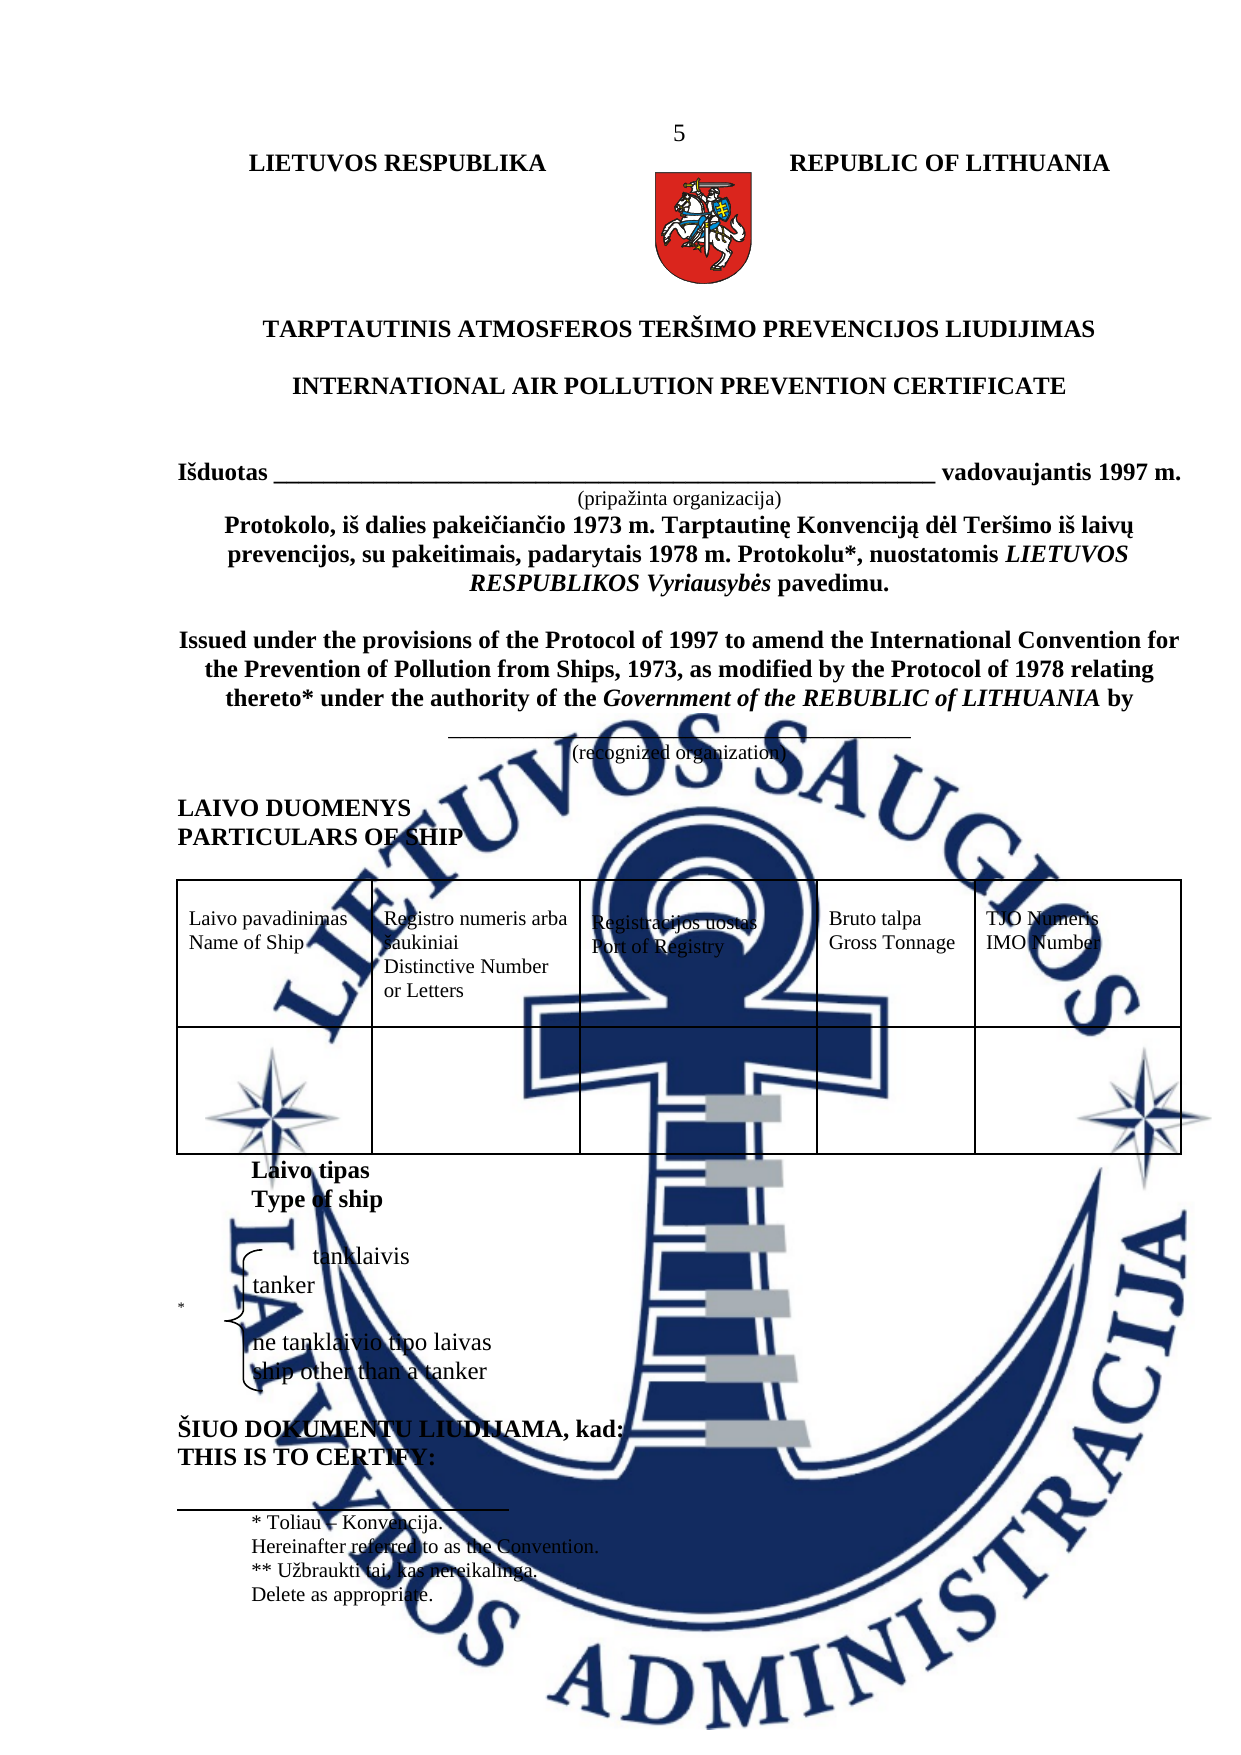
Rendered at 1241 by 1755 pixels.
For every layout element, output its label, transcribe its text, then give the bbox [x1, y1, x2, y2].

text LIETUVOS RESPUBLIKA REPUBLIC OF LITHUANIA [177, 148, 1181, 285]
text Type of ship [177, 1184, 205, 1212]
text Toliau – Konvencija. [177, 1511, 205, 1534]
text (pripažinta organizacija) [177, 486, 1181, 510]
text Issued under the provisions of the Protocol of 1997 to amend the International Convention for the Prevention of Pollution from Ships, 1973, as modified by the Protocol of 1978 relating thereto* under the authority of the Government of the REBUBLIC of LITHUANIA by [177, 625, 1181, 712]
text TARPTAUTINIS ATMOSFEROS TERŠIMO PREVENCIJOS LIUDIJIMAS [177, 314, 1181, 342]
text Laivo tipas [177, 1155, 205, 1184]
table_cell [178, 1028, 205, 1153]
text LAIVO DUOMENYS [177, 793, 205, 822]
text Protokolo, iš dalies pakeičiančio 1973 m. Tarptautinę Konvenciją dėl Teršimo iš laivų prevencijos, su pakeitimais, padarytais 1978 m. Protokolu*, nuostatomis LIETUVOS RESPUBLIKOS Vyriausybės pavedimu. [177, 510, 1181, 597]
text PARTICULARS OF SHIP [177, 822, 205, 851]
text THIS IS TO CERTIFY: [177, 1442, 205, 1471]
text tanker [177, 1270, 205, 1299]
text ship other than a tanker [177, 1356, 205, 1385]
table_header Laivo pavadinimas Name of Ship [178, 881, 205, 1026]
text tanklaivis [177, 1241, 205, 1270]
text INTERNATIONAL AIR POLLUTION PREVENTION CERTIFICATE [177, 371, 1181, 400]
text Išduotas vadovaujantis 1997 m. [177, 457, 1181, 486]
text Delete as appropriate. [177, 1582, 205, 1606]
text _____________________________________ [177, 712, 1181, 740]
text ne tanklaivio tipo laivas [177, 1327, 205, 1356]
text (recognized organization) [177, 740, 205, 764]
text ŠIUO DOKUMENTU LIUDIJAMA, kad: [177, 1414, 205, 1442]
